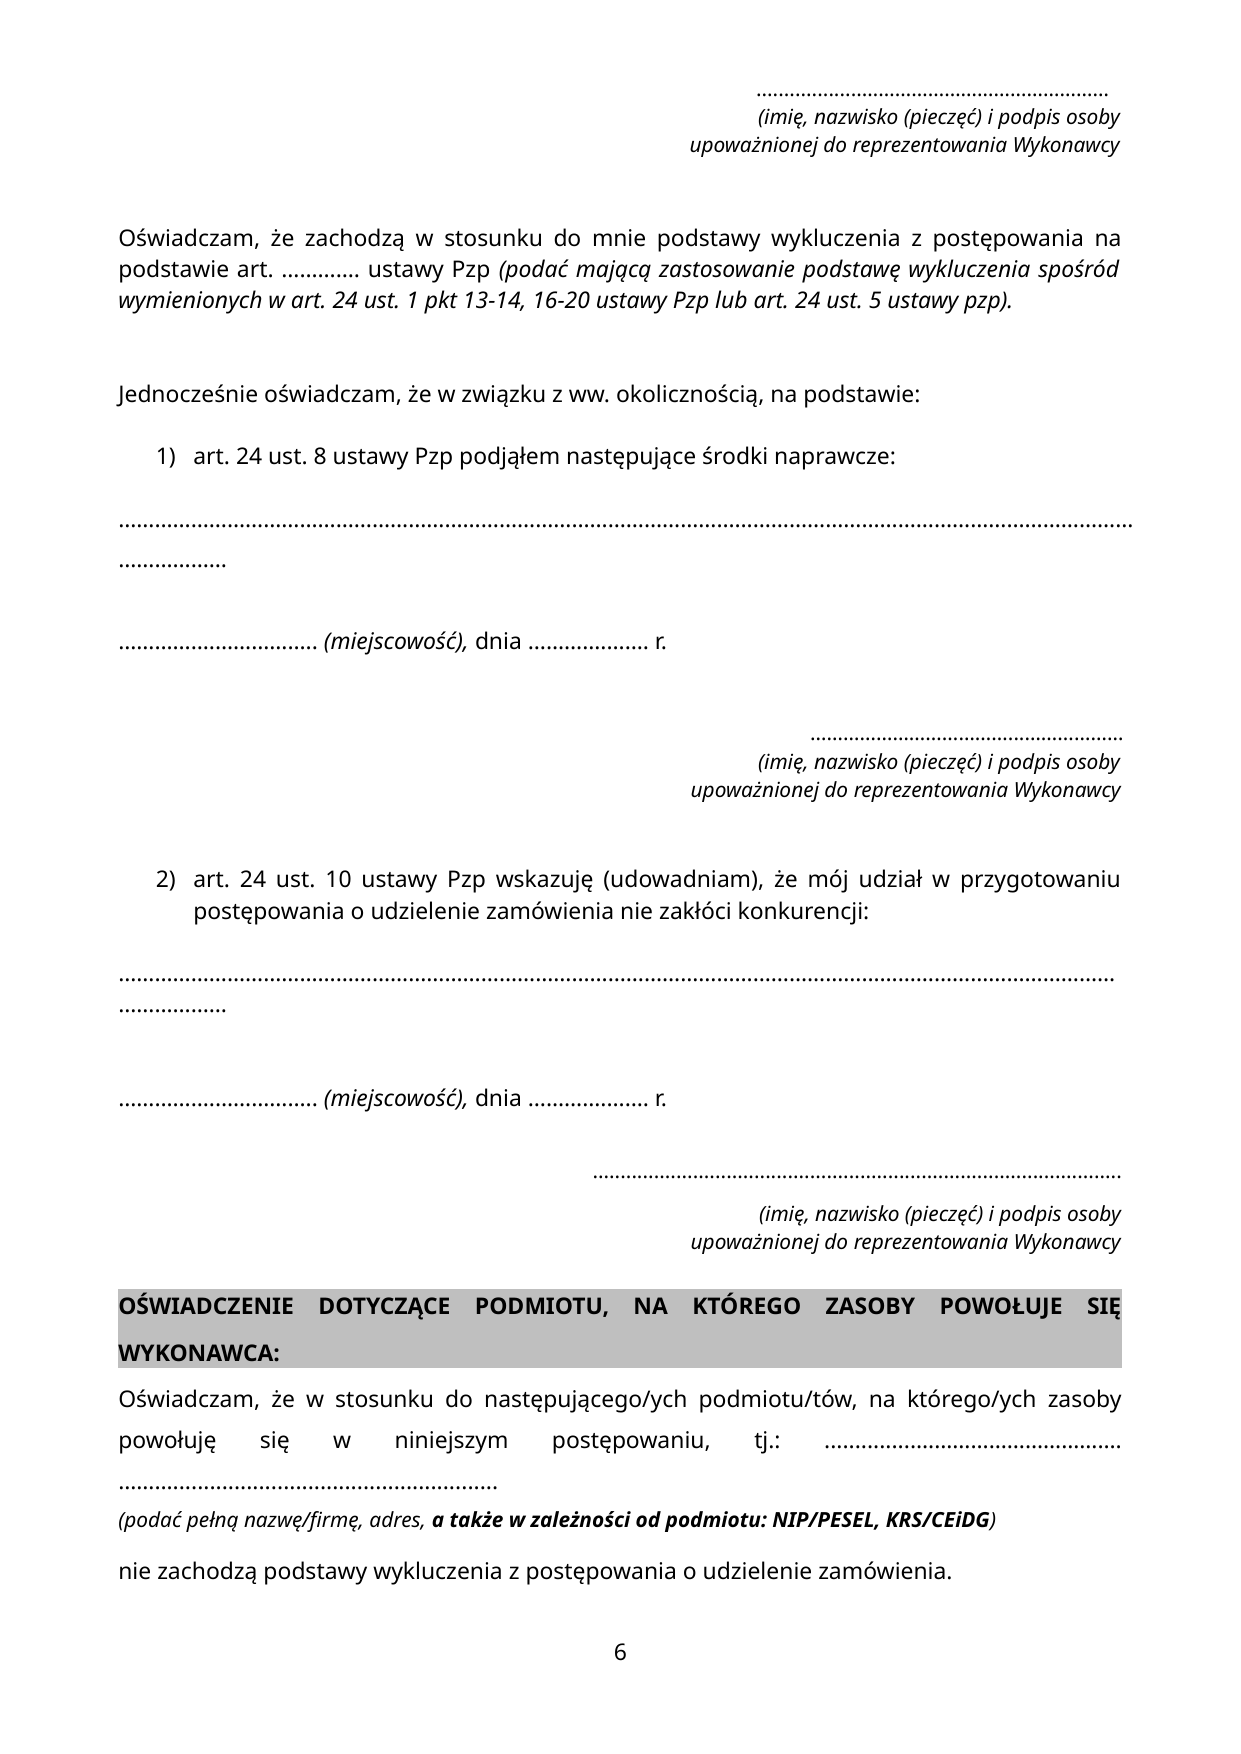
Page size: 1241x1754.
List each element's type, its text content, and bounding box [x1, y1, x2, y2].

text ............................................................................................... [118, 1156, 1123, 1184]
text nie zachodzą podstawy wykluczenia z postępowania o udzielenie zamówienia. [118, 1554, 1137, 1586]
text ...................……………………………………… [118, 74, 1122, 102]
text (podać pełną nazwę/firmę, adres, a także w zależności od podmiotu: NIP/PESEL, KRS/CEiDG) [118, 1505, 1137, 1534]
text upoważnionej do reprezentowania Wykonawcy [118, 131, 1122, 159]
text (imię, nazwisko (pieczęć) i podpis osoby [118, 102, 1122, 131]
text Jednocześnie oświadczam, że w związku z ww. okolicznością, na podstawie: [118, 378, 1122, 409]
text ………………………………………………………………………………………………………………………………………………………………… [118, 957, 1122, 1020]
text …………….…………….. (miejscowość), dnia ………….……. r. [118, 625, 1122, 656]
text Oświadczam, że w stosunku do następującego/ych podmiotu/tów, na którego/ych zasoby powołuję się w niniejszym postępowaniu, tj.: ...............…………………………….………..................................................... [118, 1383, 1122, 1496]
text (imię, nazwisko (pieczęć) i podpis osoby upoważnionej do reprezentowania Wykonawcy [118, 1199, 1123, 1256]
text …………………………………………………………………………………………………………………………………………………………………… [118, 503, 1137, 575]
list art. 24 ust. 8 ustawy Pzp podjąłem następujące środki naprawcze: [156, 440, 1122, 472]
list art. 24 ust. 10 ustawy Pzp wskazuję (udowadniam), że mój udział w przygotowaniu postępowania o udzielenie zamówienia nie zakłóci konkurencji: [156, 863, 1122, 926]
text Oświadczam, że zachodzą w stosunku do mnie podstawy wykluczenia z postępowania na podstawie art. …………. ustawy Pzp (podać mającą zastosowanie podstawę wykluczenia spośród wymienionych w art. 24 ust. 1 pkt 13-14, 16-20 ustawy Pzp lub art. 24 ust. 5 ustawy pzp). [118, 222, 1122, 315]
text ………………………………...……………… [118, 718, 1123, 747]
text OŚWIADCZENIE DOTYCZĄCE PODMIOTU, NA KTÓREGO ZASOBY POWOŁUJE SIĘ WYKONAWCA: [118, 1289, 1122, 1368]
text …………….…………….. (miejscowość), dnia ………….……. r. [118, 1082, 1122, 1113]
text upoważnionej do reprezentowania Wykonawcy [118, 775, 1123, 804]
text (imię, nazwisko (pieczęć) i podpis osoby [118, 747, 1122, 775]
